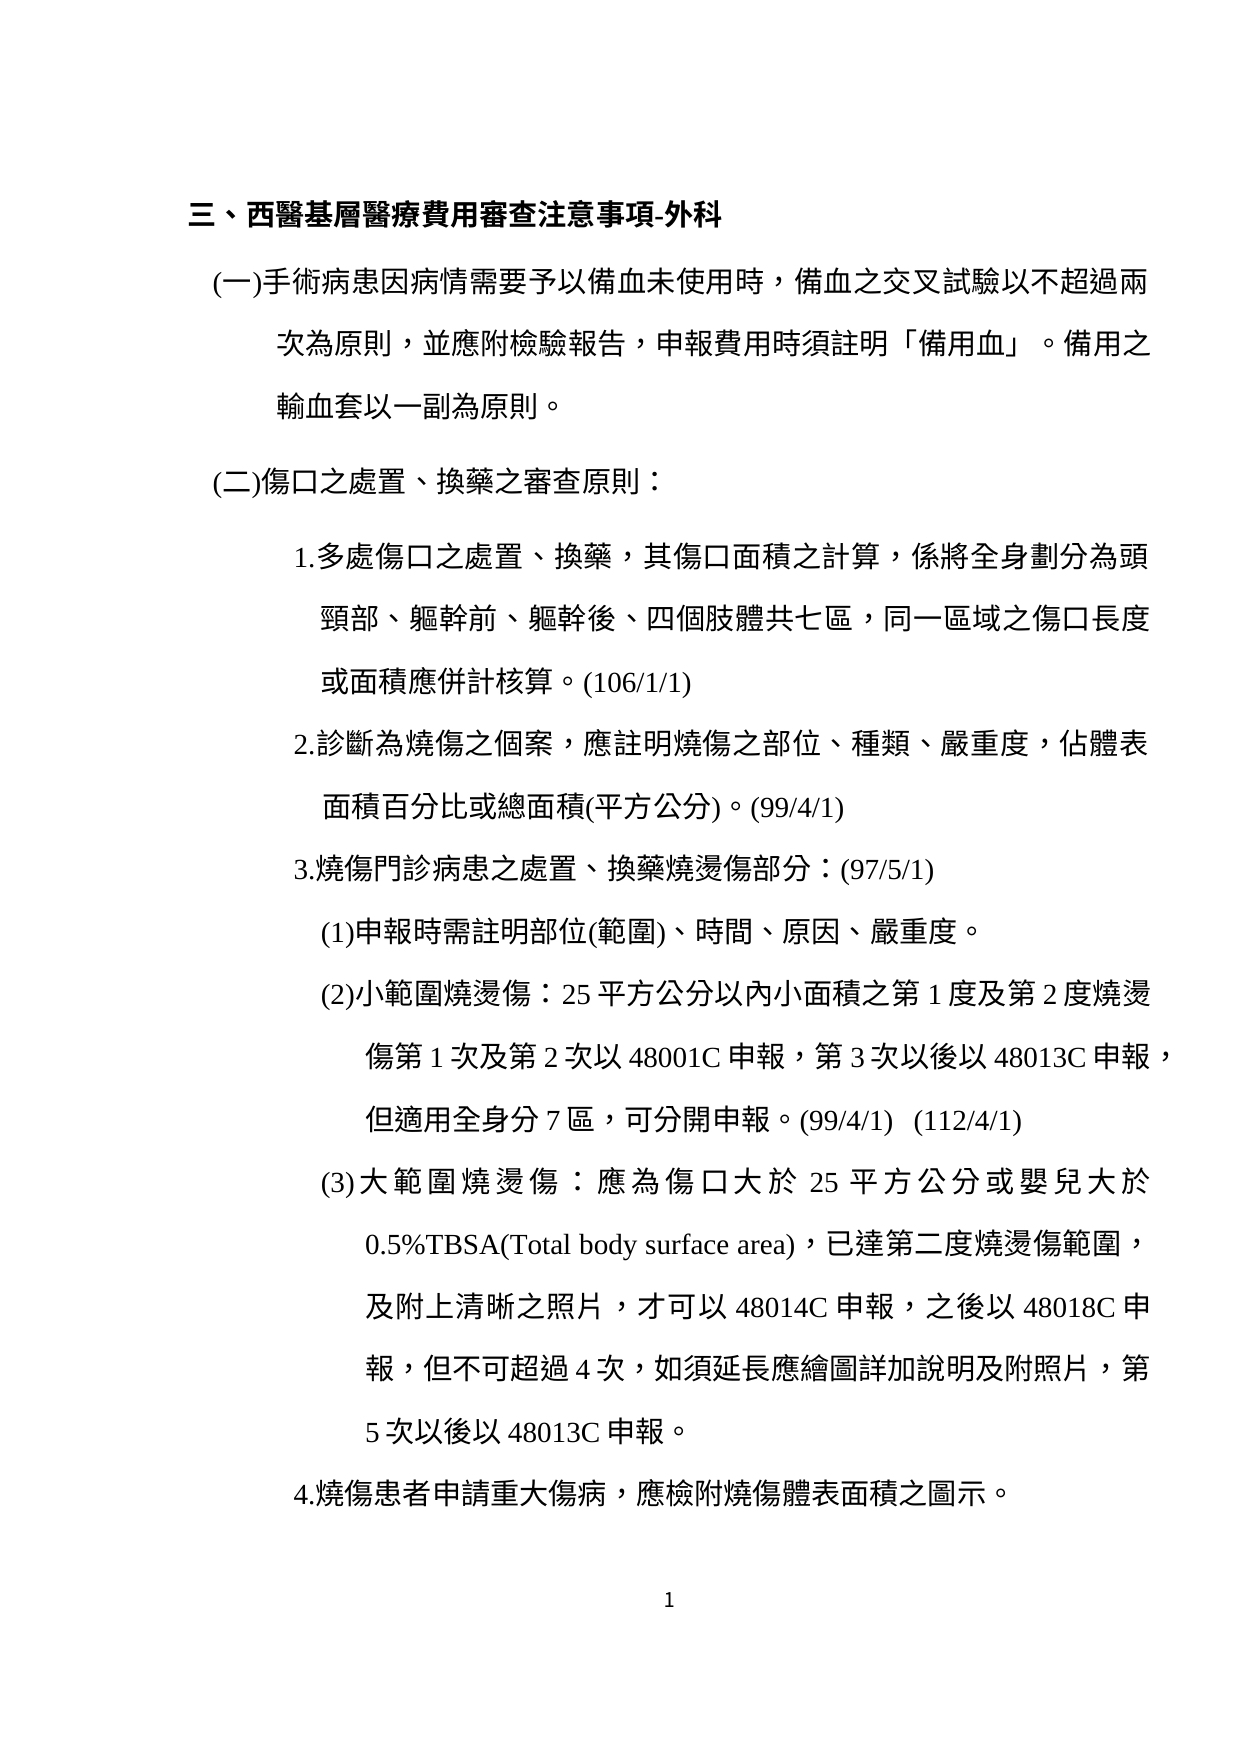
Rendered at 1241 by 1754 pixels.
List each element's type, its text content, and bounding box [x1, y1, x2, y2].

text 三、西醫基層醫療費用審查注意事項-外科 [187, 175, 1152, 238]
text 1.多處傷口之處置、換藥，其傷口面積之計算，係將全身劃分為頭頸部、軀幹前、軀幹後、四個肢體共七區，同一區域之傷口長度或面積應併計核算。(106/1/1) [293, 513, 1152, 700]
text 4.燒傷患者申請重大傷病，應檢附燒傷體表面積之圖示。 [293, 1450, 1152, 1513]
text 2.診斷為燒傷之個案，應註明燒傷之部位、種類、嚴重度，佔體表面積百分比或總面積(平方公分)。(99/4/1) [293, 700, 1152, 825]
text (一)手術病患因病情需要予以備血未使用時，備血之交叉試驗以不超過兩次為原則，並應附檢驗報告，申報費用時須註明「備用血」。備用之輸血套以一副為原則。 [212, 238, 1152, 425]
text 3.燒傷門診病患之處置、換藥燒燙傷部分：(97/5/1) [293, 825, 1152, 888]
text (1)申報時需註明部位(範圍)、時間、原因、嚴重度。 [320, 888, 1152, 950]
text (3)大範圍燒燙傷：應為傷口大於25平方公分或嬰兒大於0.5%TBSA(Total body surface area)，已達第二度燒燙傷範圍，及附上清晰之照片，才可以48014C申報，之後以48018C申報，但不可超過4次，如須延長應繪圖詳加說明及附照片，第5次以後以48013C申報。 [321, 1138, 1152, 1450]
text (二)傷口之處置、換藥之審查原則： [212, 438, 1152, 500]
text (2)小範圍燒燙傷：25平方公分以內小面積之第1度及第2度燒燙傷第1次及第2次以48001C申報，第3次以後以48013C申報，但適用全身分7區，可分開申報。(99/4/1) (112/4/1) [321, 950, 1152, 1138]
